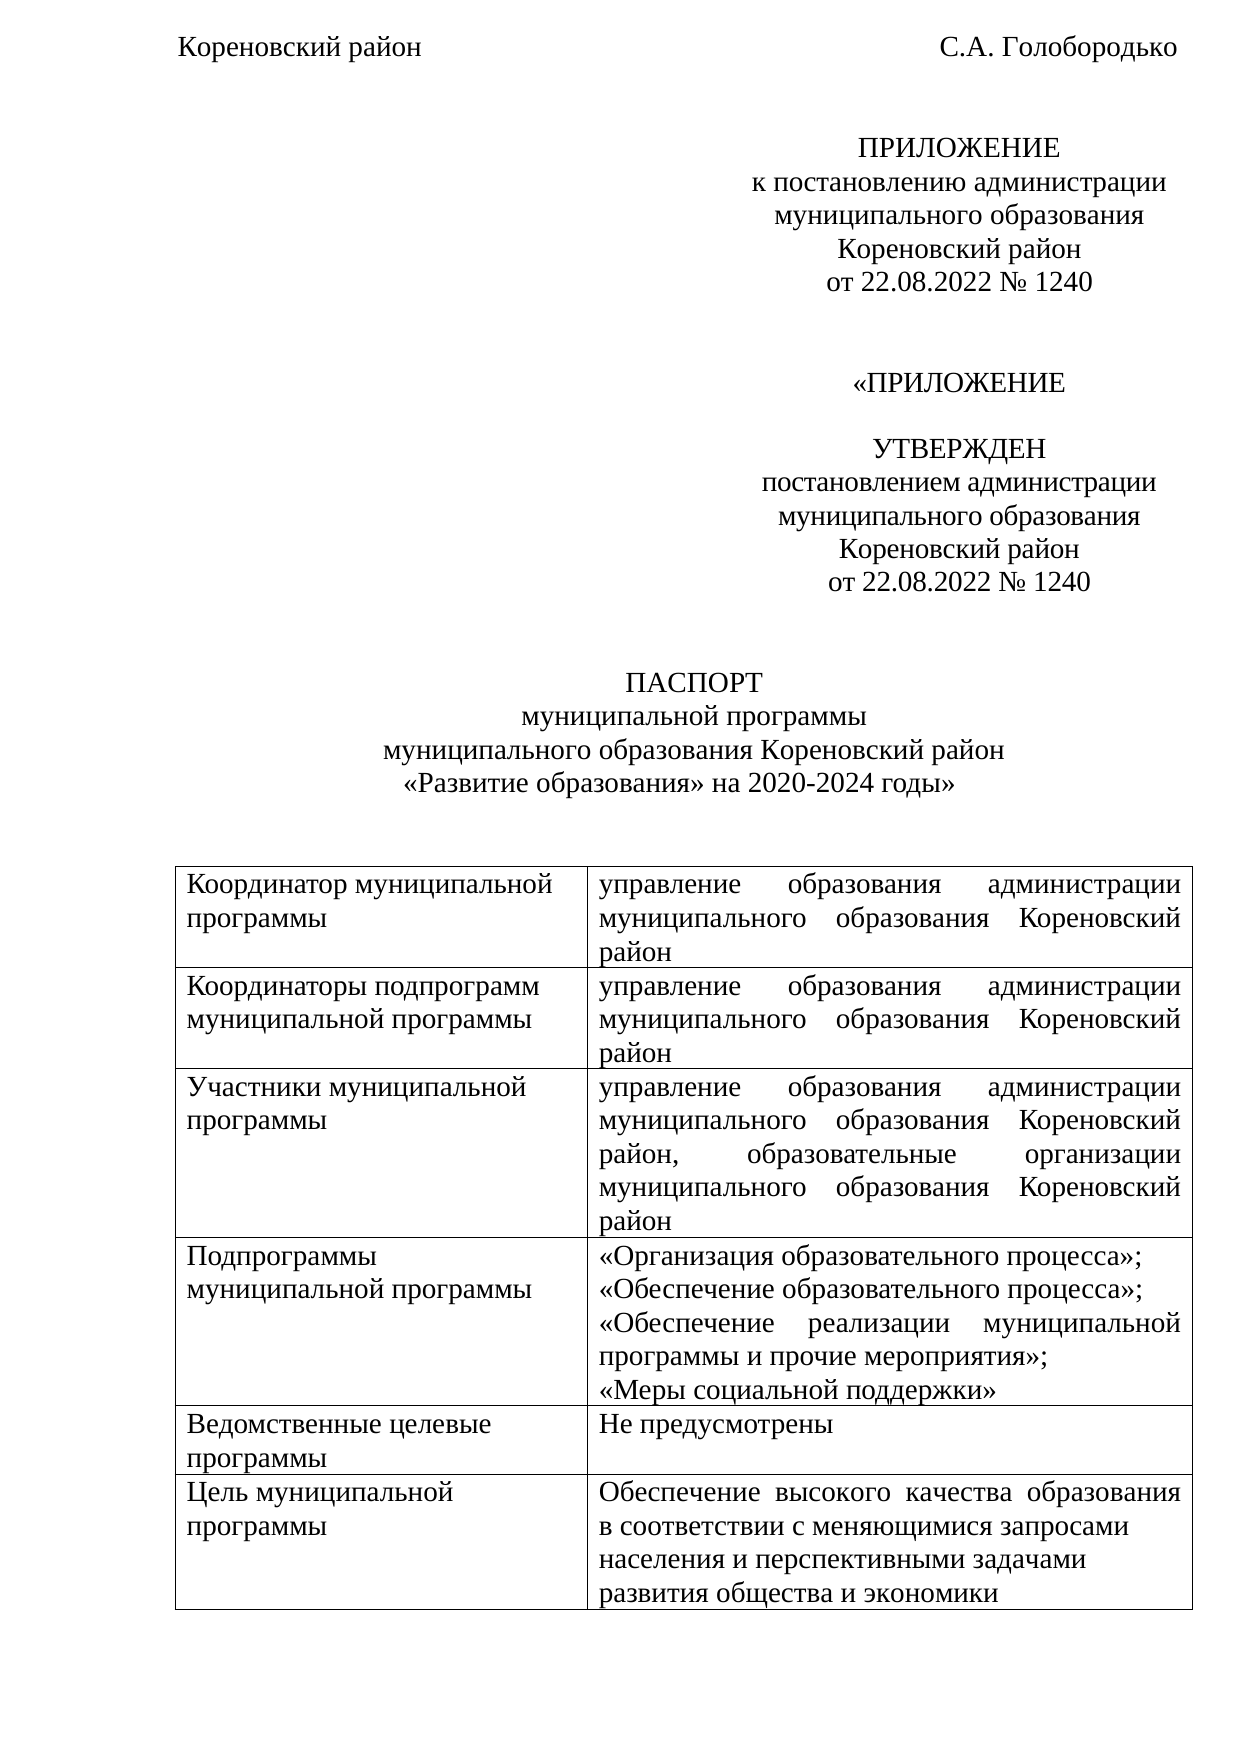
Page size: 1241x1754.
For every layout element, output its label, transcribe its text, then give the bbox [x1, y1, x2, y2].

table_header ПРИЛОЖЕНИЕ к постановлению администрации муниципального образования Кореновский район от 22.08.2022 № 1240 «ПРИЛОЖЕНИЕ УТВЕРЖДЕН постановлением администрации муниципального образования Кореновский район от 22.08.2022 № 1240 [726, 97, 1193, 631]
text Кореновский район С.А. Голобородько [177, 29, 1181, 63]
table_cell Цель муниципальной программы [176, 1475, 587, 1609]
table_cell Участники муниципальной программы [176, 1069, 587, 1237]
text муниципальной программы [177, 698, 1211, 732]
table_cell «Организация образовательного процесса»; «Обеспечение образовательного процесса»; «Обеспечение реализации муниципальной программы и прочие мероприятия»; «Меры социальной поддержки» [588, 1238, 1192, 1405]
text ПАСПОРТ [177, 665, 1211, 698]
text «Развитие образования» на 2020-2024 годы» [177, 765, 1181, 799]
text муниципального образования Кореновский район [177, 732, 1211, 765]
table_cell Не предусмотрены [588, 1406, 1192, 1473]
table_header Координатор муниципальной программы [176, 867, 587, 967]
table_cell Координаторы подпрограмм муниципальной программы [176, 968, 587, 1068]
table_cell Ведомственные целевые программы [176, 1406, 587, 1473]
table_cell Подпрограммы муниципальной программы [176, 1238, 587, 1405]
table_header управление образования администрации муниципального образования Кореновский район [588, 867, 1192, 967]
table_cell управление образования администрации муниципального образования Кореновский район, образовательные организации муниципального образования Кореновский район [588, 1069, 1192, 1237]
table_header [177, 97, 726, 631]
table_cell управление образования администрации муниципального образования Кореновский район [588, 968, 1192, 1068]
table_cell Обеспечение высокого качества образования в соответствии с меняющимися запросами населения и перспективными задачами развития общества и экономики [588, 1475, 1192, 1609]
